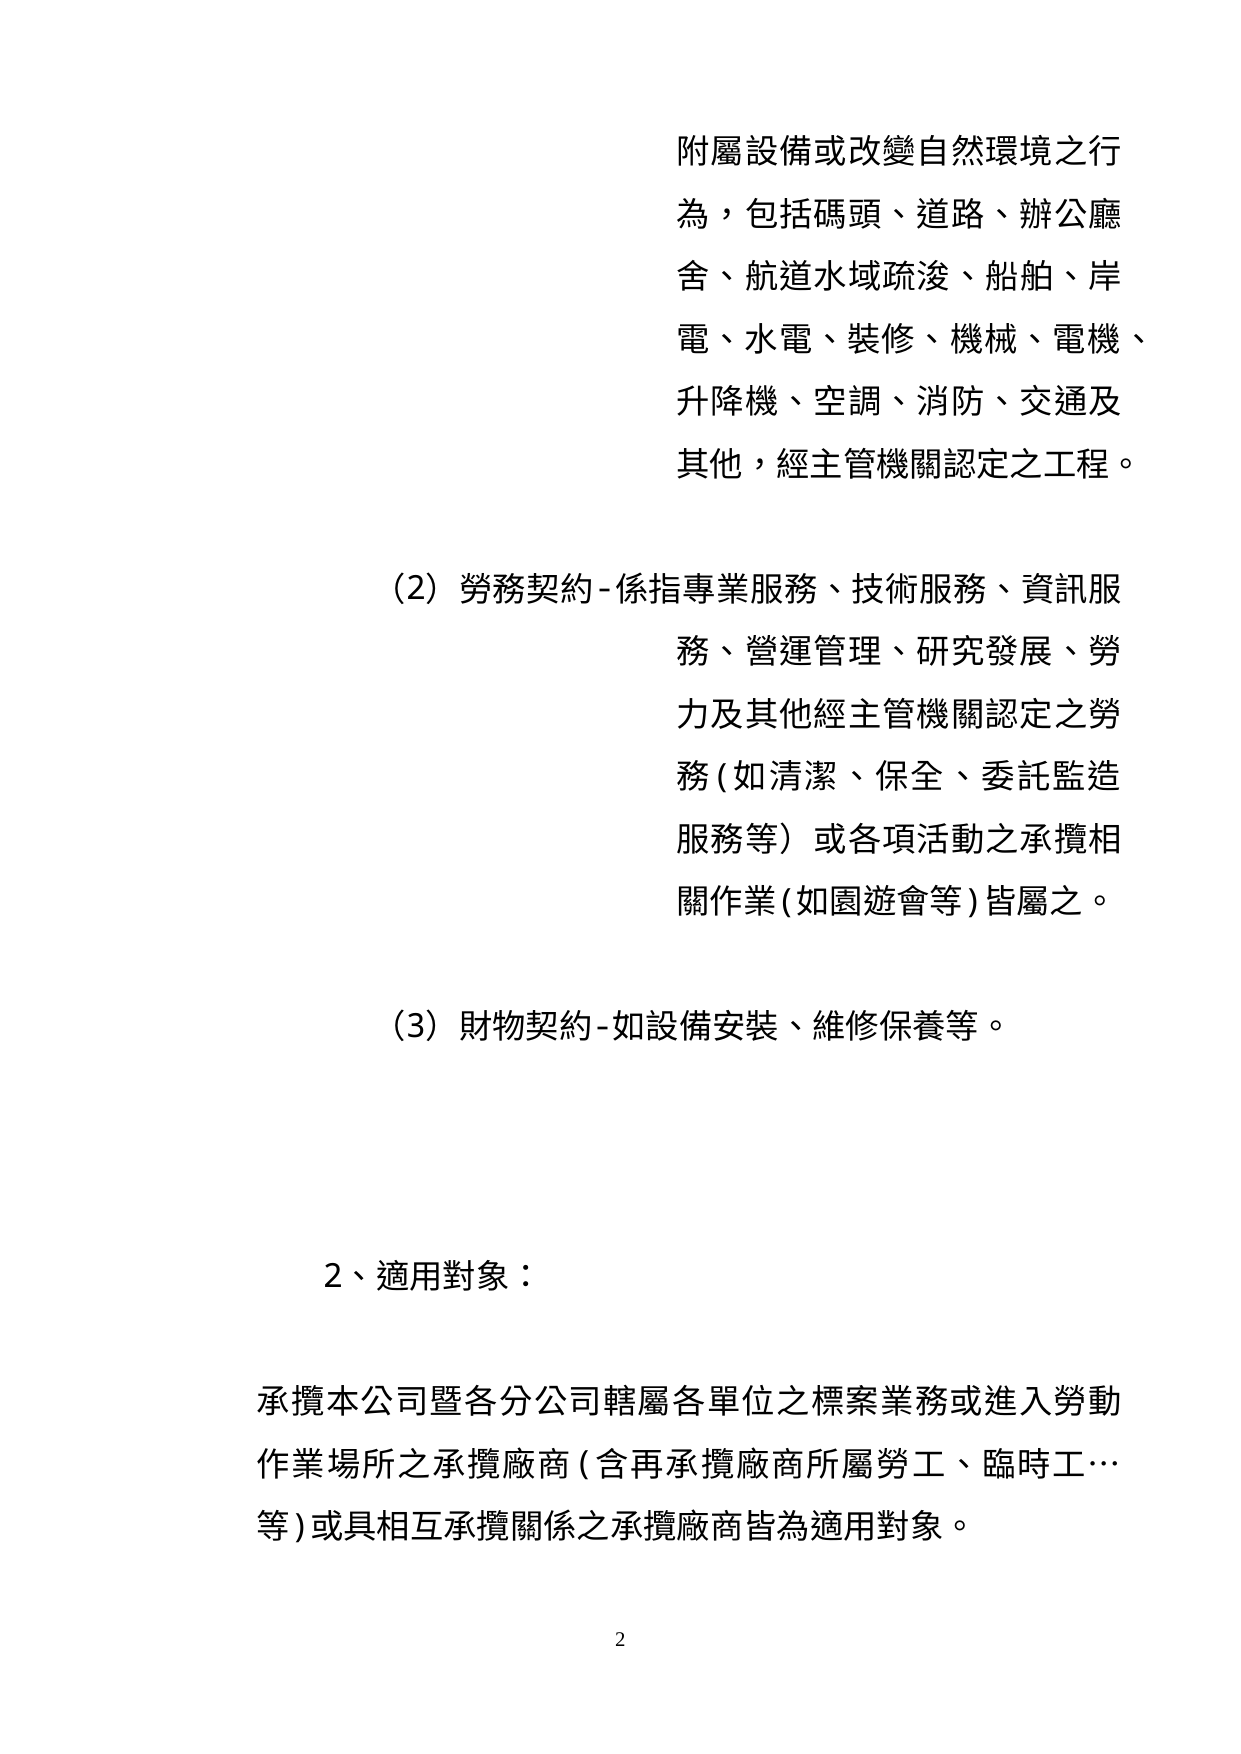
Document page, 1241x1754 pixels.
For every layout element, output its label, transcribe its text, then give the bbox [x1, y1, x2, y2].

text 承攬本公司暨各分公司轄屬各單位之標案業務或進入勞動作業場所之承攬廠商(含再承攬廠商所屬勞工、臨時工…等)或具相互承攬關係之承攬廠商皆為適用對象。 [256, 1358, 1122, 1545]
list 工程契約-如港區陸域或海域之興建、增建、改建、拆除、修繕構造物及其附屬設備或改變自然環境之行為，包括碼頭、道路、辦公廳舍、航道水域疏浚、船舶、岸電、水電、裝修、機械、電機、升降機、空調、消防、交通及其他，經主管機關認定之工程。 [372, 108, 1122, 483]
list 適用對象： [323, 1233, 1122, 1295]
list 勞務契約-係指專業服務、技術服務、資訊服務、營運管理、研究發展、勞力及其他經主管機關認定之勞務(如清潔、保全、委託監造服務等）或各項活動之承攬相關作業(如園遊會等)皆屬之。 [372, 545, 1122, 920]
list 財物契約-如設備安裝、維修保養等。 [372, 983, 1122, 1045]
